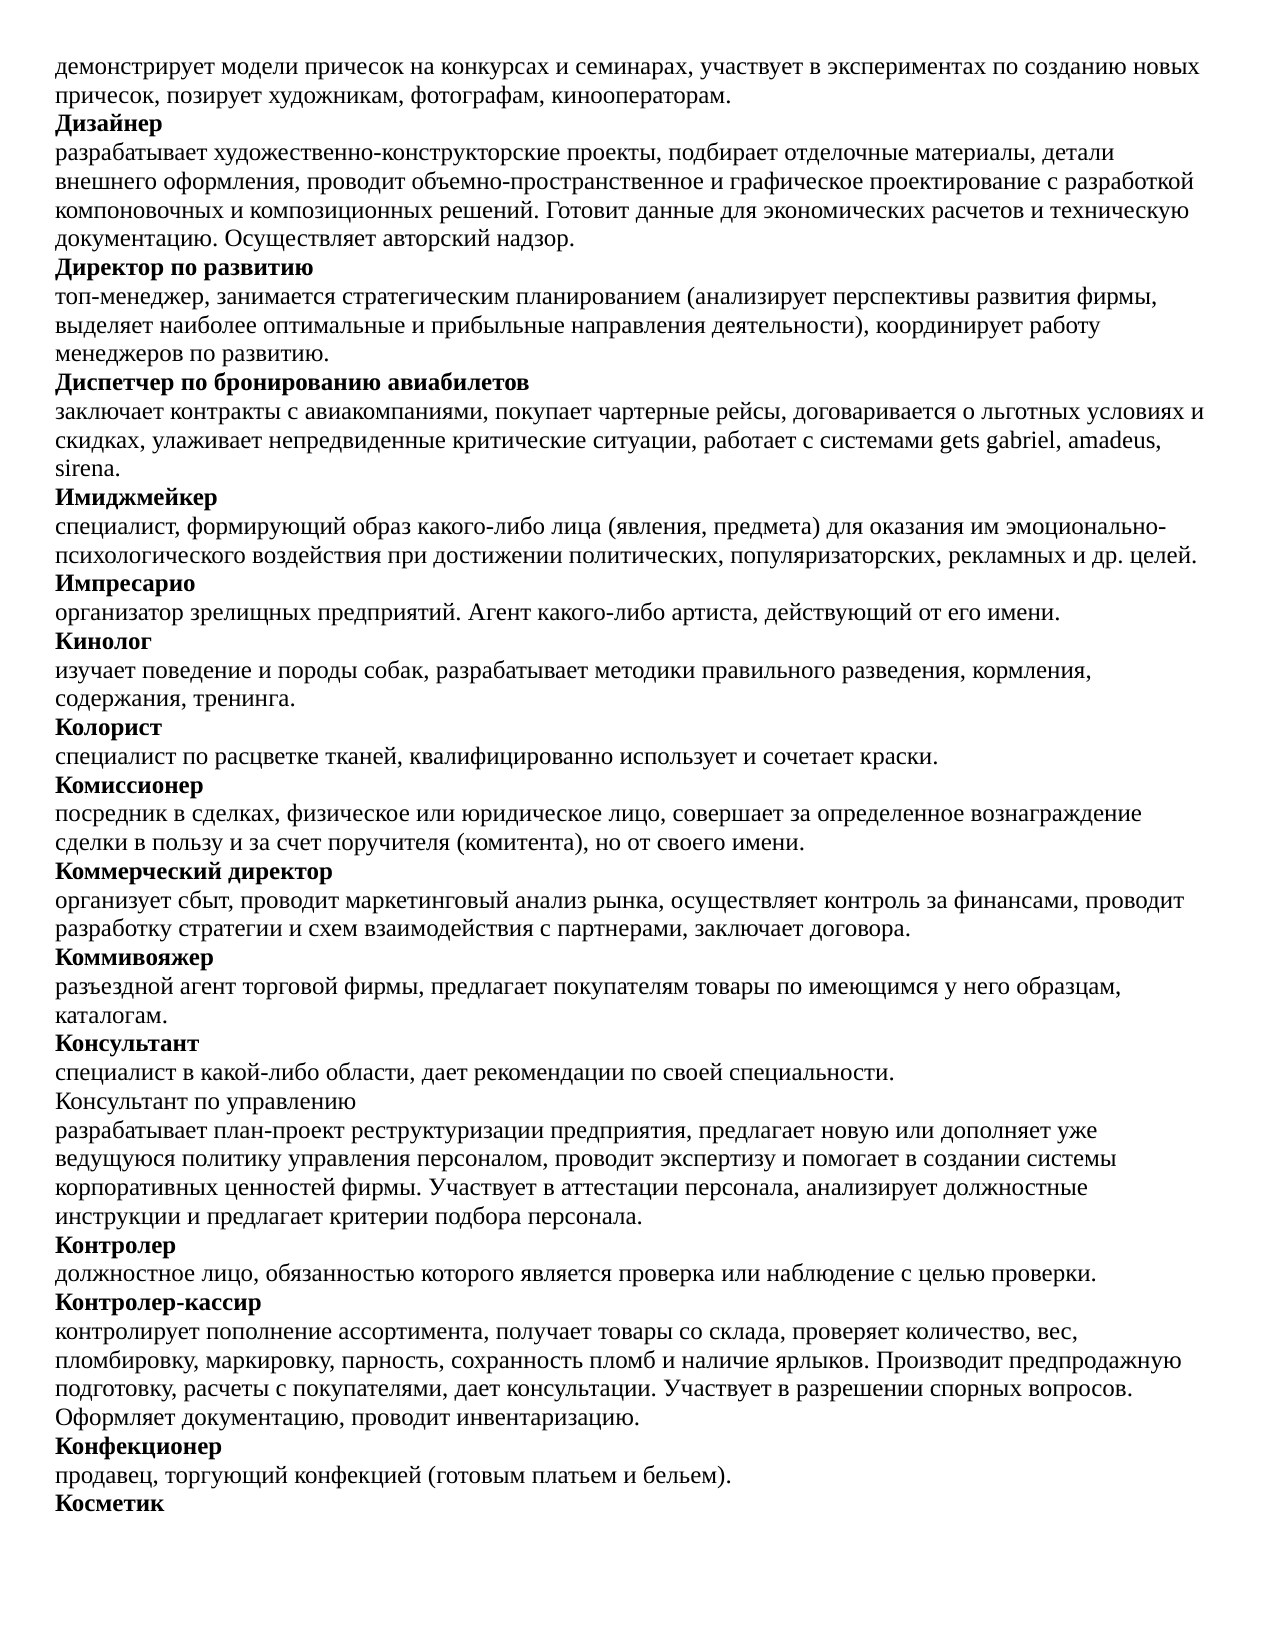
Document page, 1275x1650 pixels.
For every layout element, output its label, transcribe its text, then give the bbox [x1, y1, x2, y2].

table_cell демонстрирует модели причесок на конкурсах и семинарах, участвует в экспериментах по созданию новых причесок, позирует художникам, фотографам, кинооператорам. Дизайнер разрабатывает художественно-конструкторские проекты, подбирает отделочные материалы, детали внешнего оформления, проводит объемно-пространственное и графическое проектирование с разработкой компоновочных и композиционных решений. Готовит данные для экономических расчетов и техническую документацию. Осуществляет авторский надзор. Директор по развитию топ-менеджер, занимается стратегическим планированием (анализирует перспективы развития фирмы, выделяет наиболее оптимальные и прибыльные направления деятельности), координирует работу менеджеров по развитию. Диспетчер по бронированию авиабилетов заключает контракты с авиакомпаниями, покупает чартерные рейсы, договаривается о льготных условиях и скидках, улаживает непредвиденные критические ситуации, работает с системами gets gabriel, amadeus, sirena. Имиджмейкер специалист, формирующий образ какого-либо лица (явления, предмета) для оказания им эмоционально-психологического воздействия при достижении политических, популяризаторских, рекламных и др. целей. Импресарио организатор зрелищных предприятий. Агент какого-либо артиста, действующий от его имени. Кинолог изучает поведение и породы собак, разрабатывает методики правильного разведения, кормления, содержания, тренинга. Колорист специалист по расцветке тканей, квалифицированно использует и сочетает краски. Комиссионер посредник в сделках, физическое или юридическое лицо, совершает за определенное вознаграждение сделки в пользу и за счет поручителя (комитента), но от своего имени. Коммерческий директор организует сбыт, проводит маркетинговый анализ рынка, осуществляет контроль за финансами, проводит разработку стратегии и схем взаимодействия с партнерами, заключает договора. Коммивояжер разъездной агент торговой фирмы, предлагает покупателям товары по имеющимся у него образцам, каталогам. Консультант специалист в какой-либо области, дает рекомендации по своей специальности. Консультант по управлению разрабатывает план-проект реструктуризации предприятия, предлагает новую или дополняет уже ведущуюся политику управления персоналом, проводит экспертизу и помогает в создании системы корпоративных ценностей фирмы. Участвует в аттестации персонала, анализирует должностные инструкции и предлагает критерии подбора персонала. Контролер должностное лицо, обязанностью которого является проверка или наблюдение с целью проверки. Контролер-кассир контролирует пополнение ассортимента, получает товары со склада, проверяет количество, вес, пломбировку, маркировку, парность, сохранность пломб и наличие ярлыков. Производит предпродажную подготовку, расчеты с покупателями, дает консультации. Участвует в разрешении спорных вопросов. Оформляет документацию, проводит инвентаризацию. Конфекционер продавец, торгующий конфекцией (готовым платьем и бельем). Косметик [52, 48, 1222, 1520]
